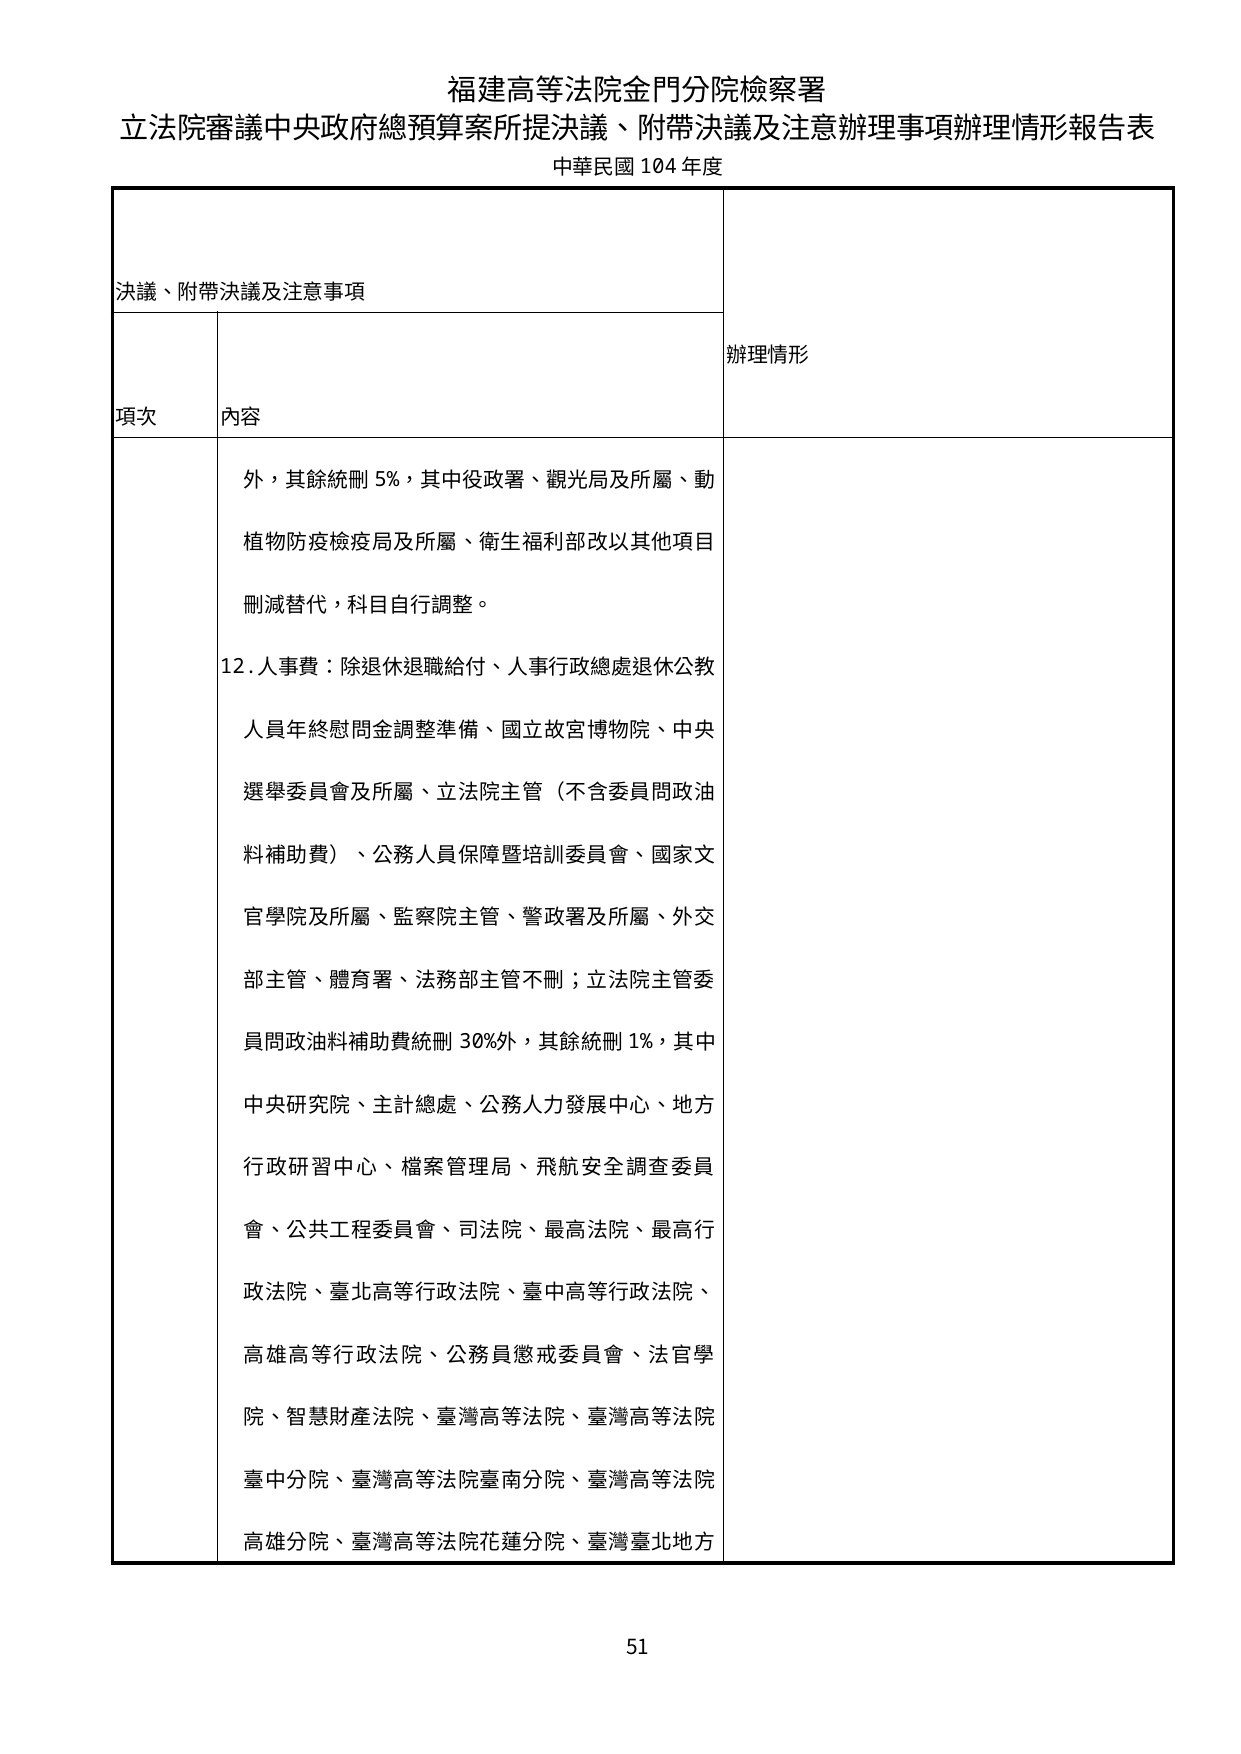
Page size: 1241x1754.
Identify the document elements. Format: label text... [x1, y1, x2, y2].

table_cell 外，其餘統刪5%，其中役政署、觀光局及所屬、動植物防疫檢疫局及所屬、衛生福利部改以其他項目刪減替代，科目自行調整。 12.人事費：除退休退職給付、人事行政總處退休公教人員年終慰問金調整準備、國立故宮博物院、中央選舉委員會及所屬、立法院主管（不含委員問政油料補助費）、公務人員保障暨培訓委員會、國家文官學院及所屬、監察院主管、警政署及所屬、外交部主管、體育署、法務部主管不刪；立法院主管委員問政油料補助費統刪30%外，其餘統刪1%，其中中央研究院、主計總處、公務人力發展中心、地方行政研習中心、檔案管理局、飛航安全調查委員會、公共工程委員會、司法院、最高法院、最高行政法院、臺北高等行政法院、臺中高等行政法院、高雄高等行政法院、公務員懲戒委員會、法官學院、智慧財產法院、臺灣高等法院、臺灣高等法院臺中分院、臺灣高等法院臺南分院、臺灣高等法院高雄分院、臺灣高等法院花蓮分院、臺灣臺北地方 [218, 438, 723, 1561]
table_cell 內容 [218, 313, 723, 436]
table_header 決議、附帶決議及注意事項 [114, 190, 723, 311]
table_cell [114, 438, 217, 1561]
table_cell [724, 438, 1172, 1561]
table_header 辦理情形 [724, 190, 1172, 436]
table_cell 項次 [114, 313, 217, 436]
